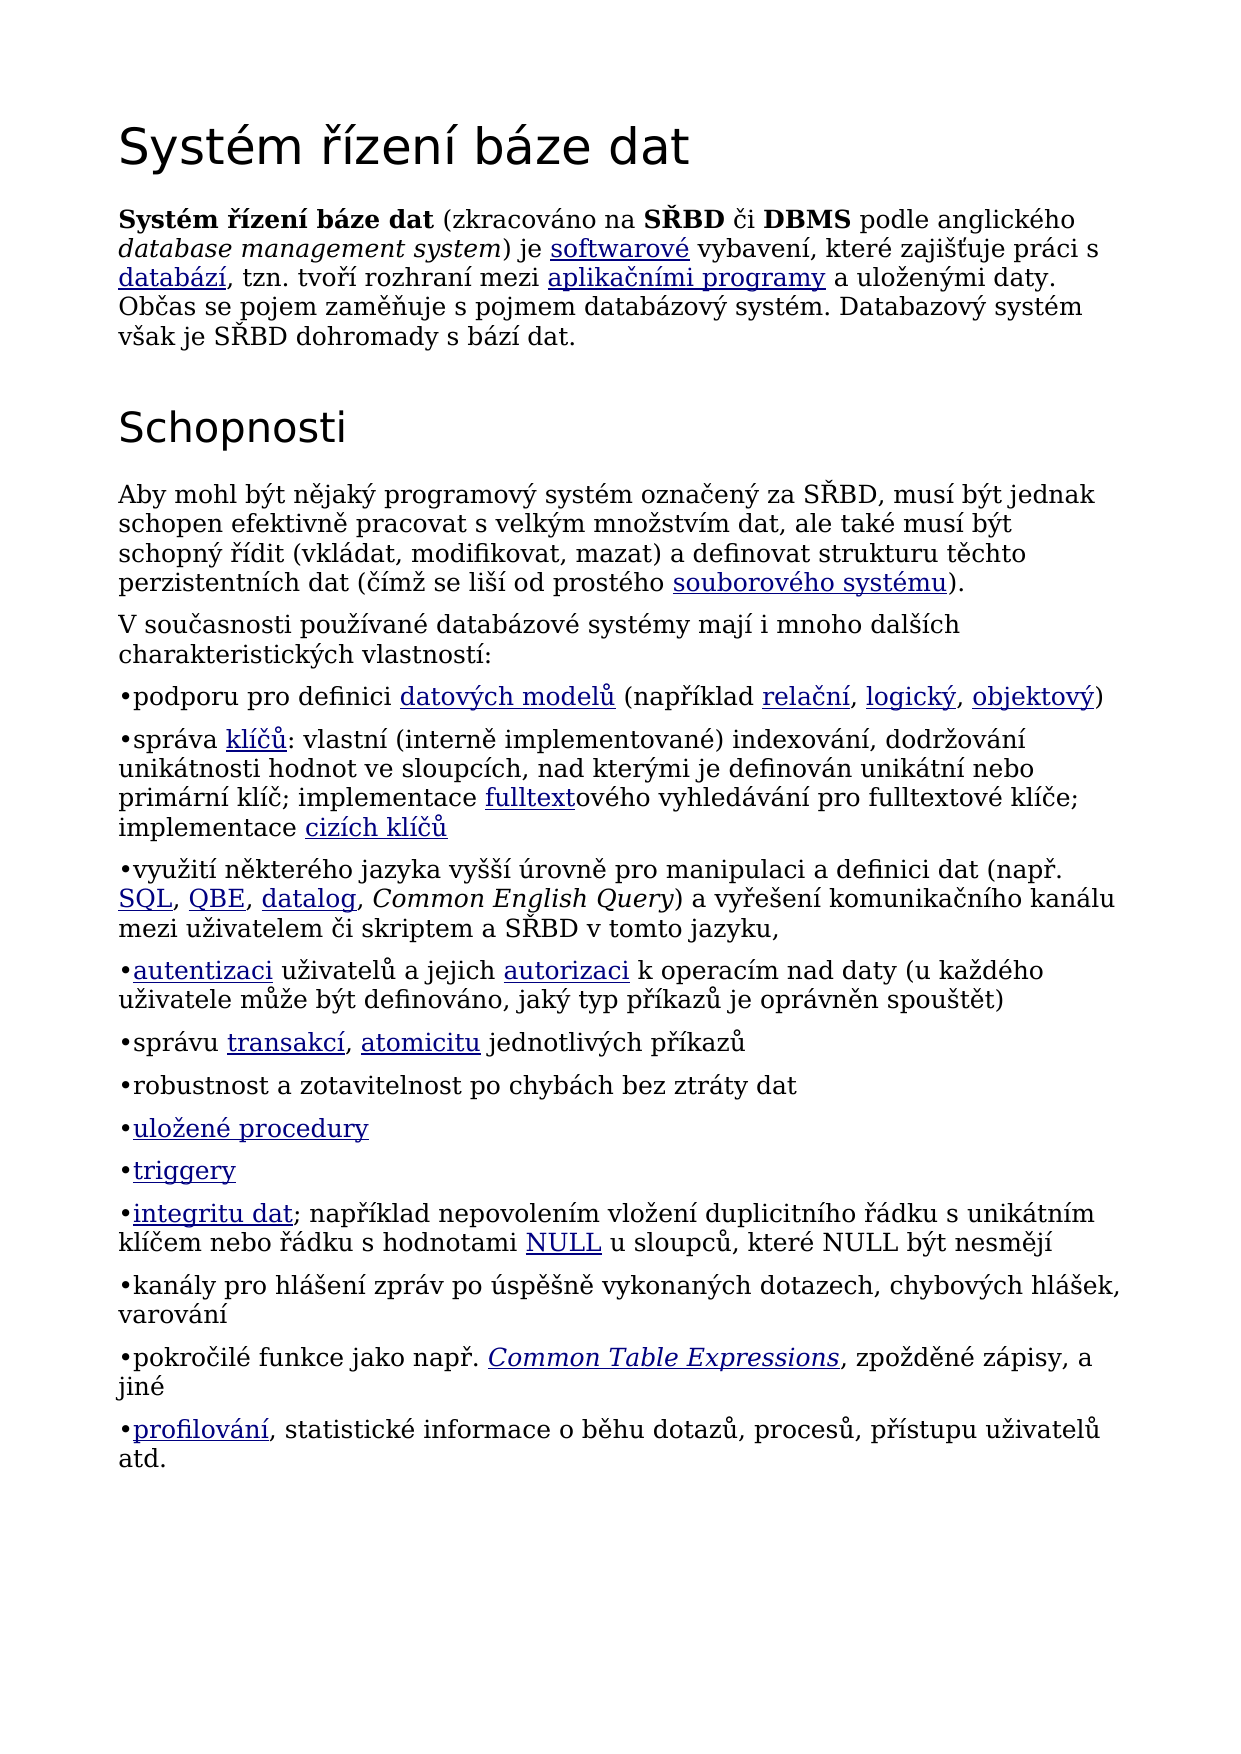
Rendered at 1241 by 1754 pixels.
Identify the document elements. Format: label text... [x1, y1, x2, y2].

text Systém řízení báze dat (zkracováno na SŘBD či DBMS podle anglického database management system) je softwarové vybavení, které zajišťuje práci s databází, tzn. tvoří rozhraní mezi aplikačními programy a uloženými daty. Občas se pojem zaměňuje s pojmem databázový systém. Databazový systém však je SŘBD dohromady s bází dat. [118, 205, 1122, 351]
list robustnost a zotavitelnost po chybách bez ztráty dat [118, 1071, 1122, 1100]
list autentizaci uživatelů a jejich autorizaci k operacím nad daty (u každého uživatele může být definováno, jaký typ příkazů je oprávněn spouštět) [118, 957, 1122, 1015]
list správa klíčů: vlastní (interně implementované) indexování, dodržování unikátnosti hodnot ve sloupcích, nad kterými je definován unikátní nebo primární klíč; implementace fulltextového vyhledávání pro fulltextové klíče; implementace cizích klíčů [118, 725, 1122, 842]
list podporu pro definici datových modelů (například relační, logický, objektový) [118, 683, 1122, 712]
text Aby mohl být nějaký programový systém označený za SŘBD, musí být jednak schopen efektivně pracovat s velkým množstvím dat, ale také musí být schopný řídit (vkládat, modifikovat, mazat) a definovat strukturu těchto perzistentních dat (čímž se liší od prostého souborového systému). [118, 481, 1122, 597]
list pokročilé funkce jako např. Common Table Expressions, zpožděné zápisy, a jiné [118, 1343, 1122, 1401]
list kanály pro hlášení zpráv po úspěšně vykonaných dotazech, chybových hlášek, varování [118, 1271, 1122, 1329]
text V současnosti používané databázové systémy mají i mnoho dalších charakteristických vlastností: [118, 611, 1122, 669]
list profilování, statistické informace o běhu dotazů, procesů, přístupu uživatelů atd. [118, 1415, 1122, 1473]
list správu transakcí, atomicitu jednotlivých příkazů [118, 1028, 1122, 1058]
subtitle Systém řízení báze dat [118, 118, 1122, 176]
list využití některého jazyka vyšší úrovně pro manipulaci a definici dat (např. SQL, QBE, datalog, Common English Query) a vyřešení komunikačního kanálu mezi uživatelem či skriptem a SŘBD v tomto jazyku, [118, 856, 1122, 943]
list uložené procedury [118, 1114, 1122, 1143]
list integritu dat; například nepovolením vložení duplicitního řádku s unikátním klíčem nebo řádku s hodnotami NULL u sloupců, které NULL být nesmějí [118, 1199, 1122, 1258]
subtitle Schopnosti [118, 403, 1122, 452]
list triggery [118, 1157, 1122, 1186]
